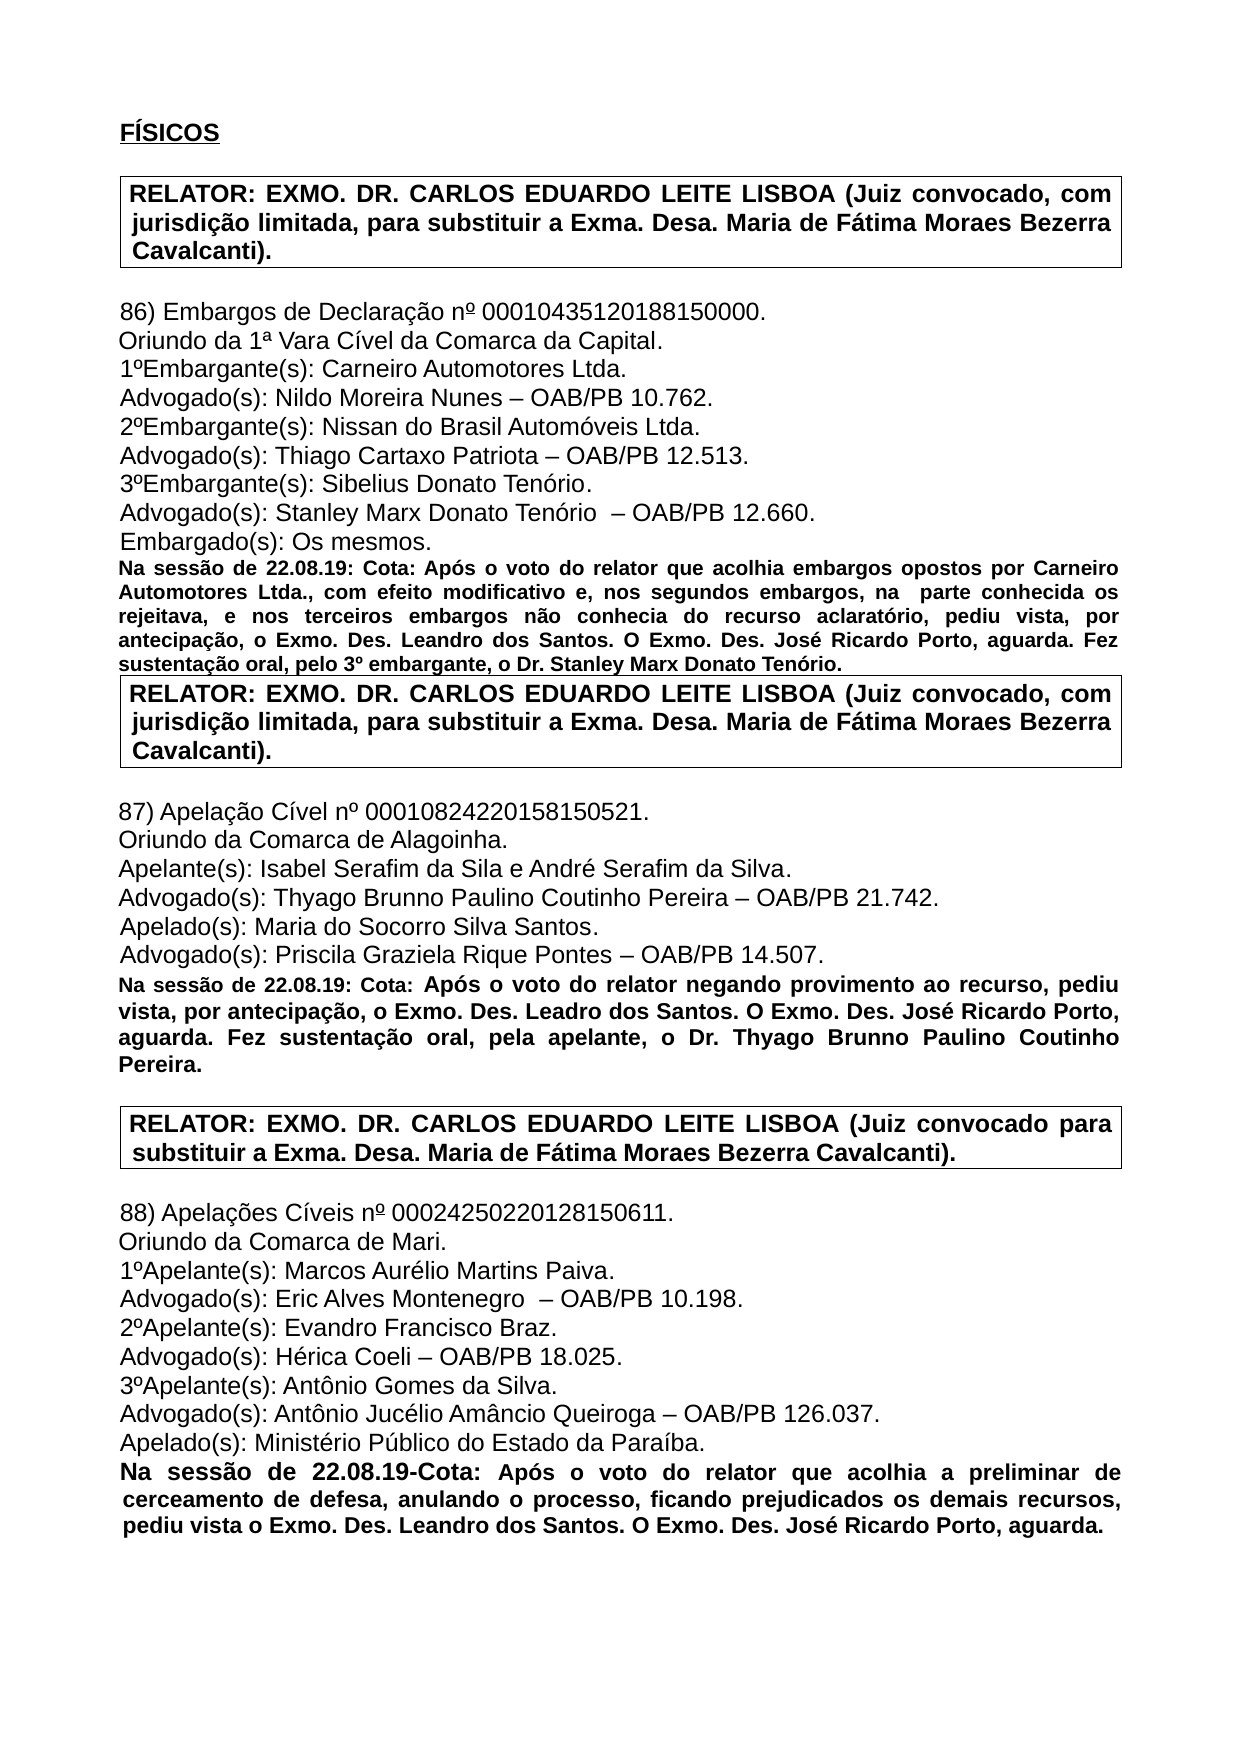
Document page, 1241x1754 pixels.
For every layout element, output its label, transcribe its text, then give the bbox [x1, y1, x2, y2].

text Advogado(s): Thyago Brunno Paulino Coutinho Pereira – OAB/PB 21.742. [118, 883, 1122, 912]
text RELATOR: EXMO. DR. CARLOS EDUARDO LEITE LISBOA (Juiz convocado para substituir a Exma. Desa. Maria de Fátima Moraes Bezerra Cavalcanti). [121, 1107, 1121, 1168]
text 2ºApelante(s): Evandro Francisco Braz. [119, 1313, 1122, 1342]
text Advogado(s): Thiago Cartaxo Patriota – OAB/PB 12.513. [119, 441, 1122, 469]
text RELATOR: EXMO. DR. CARLOS EDUARDO LEITE LISBOA (Juiz convocado, com jurisdição limitada, para substituir a Exma. Desa. Maria de Fátima Moraes Bezerra Cavalcanti). [121, 177, 1121, 267]
text 2ºEmbargante(s): Nissan do Brasil Automóveis Ltda. [119, 412, 1122, 441]
text Apelante(s): Isabel Serafim da Sila e André Serafim da Silva. [118, 854, 1122, 883]
text Apelado(s): Ministério Público do Estado da Paraíba. [119, 1428, 1122, 1457]
text 87) Apelação Cível nº 00010824220158150521. [118, 797, 1122, 825]
text Na sessão de 22.08.19: Cota: Após o voto do relator negando provimento ao recurso, pediu vista, por antecipação, o Exmo. Des. Leadro dos Santos. O Exmo. Des. José Ricardo Porto, aguarda. Fez sustentação oral, pela apelante, o Dr. Thyago Brunno Paulino Coutinho Pereira. [118, 969, 1121, 1077]
text 88) Apelações Cíveis nº 00024250220128150611. [119, 1198, 1122, 1227]
text Advogado(s): Priscila Graziela Rique Pontes – OAB/PB 14.507. [119, 940, 1122, 969]
text Oriundo da Comarca de Mari. [118, 1227, 1122, 1256]
text 3ºEmbargante(s): Sibelius Donato Tenório. [119, 469, 1122, 498]
text Advogado(s): Antônio Jucélio Amâncio Queiroga – OAB/PB 126.037. [119, 1399, 1122, 1428]
text 86) Embargos de Declaração nº 00010435120188150000. [119, 297, 1122, 326]
text Apelado(s): Maria do Socorro Silva Santos. [119, 912, 1122, 940]
text Advogado(s): Nildo Moreira Nunes – OAB/PB 10.762. [119, 383, 1122, 412]
text Na sessão de 22.08.19-Cota: Após o voto do relator que acolhia a preliminar de cerceamento de defesa, anulando o processo, ficando prejudicados os demais recursos, pediu vista o Exmo. Des. Leandro dos Santos. O Exmo. Des. José Ricardo Porto, aguarda. [119, 1457, 1122, 1538]
text Advogado(s): Eric Alves Montenegro – OAB/PB 10.198. [119, 1284, 1122, 1313]
text RELATOR: EXMO. DR. CARLOS EDUARDO LEITE LISBOA (Juiz convocado, com jurisdição limitada, para substituir a Exma. Desa. Maria de Fátima Moraes Bezerra Cavalcanti). [121, 676, 1121, 767]
text Advogado(s): Hérica Coeli – OAB/PB 18.025. [119, 1342, 1122, 1371]
text Oriundo da 1ª Vara Cível da Comarca da Capital. [118, 326, 1122, 354]
text Embargado(s): Os mesmos. [119, 527, 1122, 556]
text Oriundo da Comarca de Alagoinha. [118, 825, 1122, 854]
text FÍSICOS [119, 118, 1122, 147]
text 1ºEmbargante(s): Carneiro Automotores Ltda. [119, 354, 1122, 383]
text Na sessão de 22.08.19: Cota: Após o voto do relator que acolhia embargos opostos por Carneiro Automotores Ltda., com efeito modificativo e, nos segundos embargos, na parte conhecida os rejeitava, e nos terceiros embargos não conhecia do recurso aclaratório, pediu vista, por antecipação, o Exmo. Des. Leandro dos Santos. O Exmo. Des. José Ricardo Porto, aguarda. Fez sustentação oral, pelo 3º embargante, o Dr. Stanley Marx Donato Tenório. [118, 556, 1121, 675]
text 3ºApelante(s): Antônio Gomes da Silva. [119, 1371, 1122, 1399]
text Advogado(s): Stanley Marx Donato Tenório – OAB/PB 12.660. [119, 498, 1122, 527]
text 1ºApelante(s): Marcos Aurélio Martins Paiva. [119, 1256, 1122, 1284]
